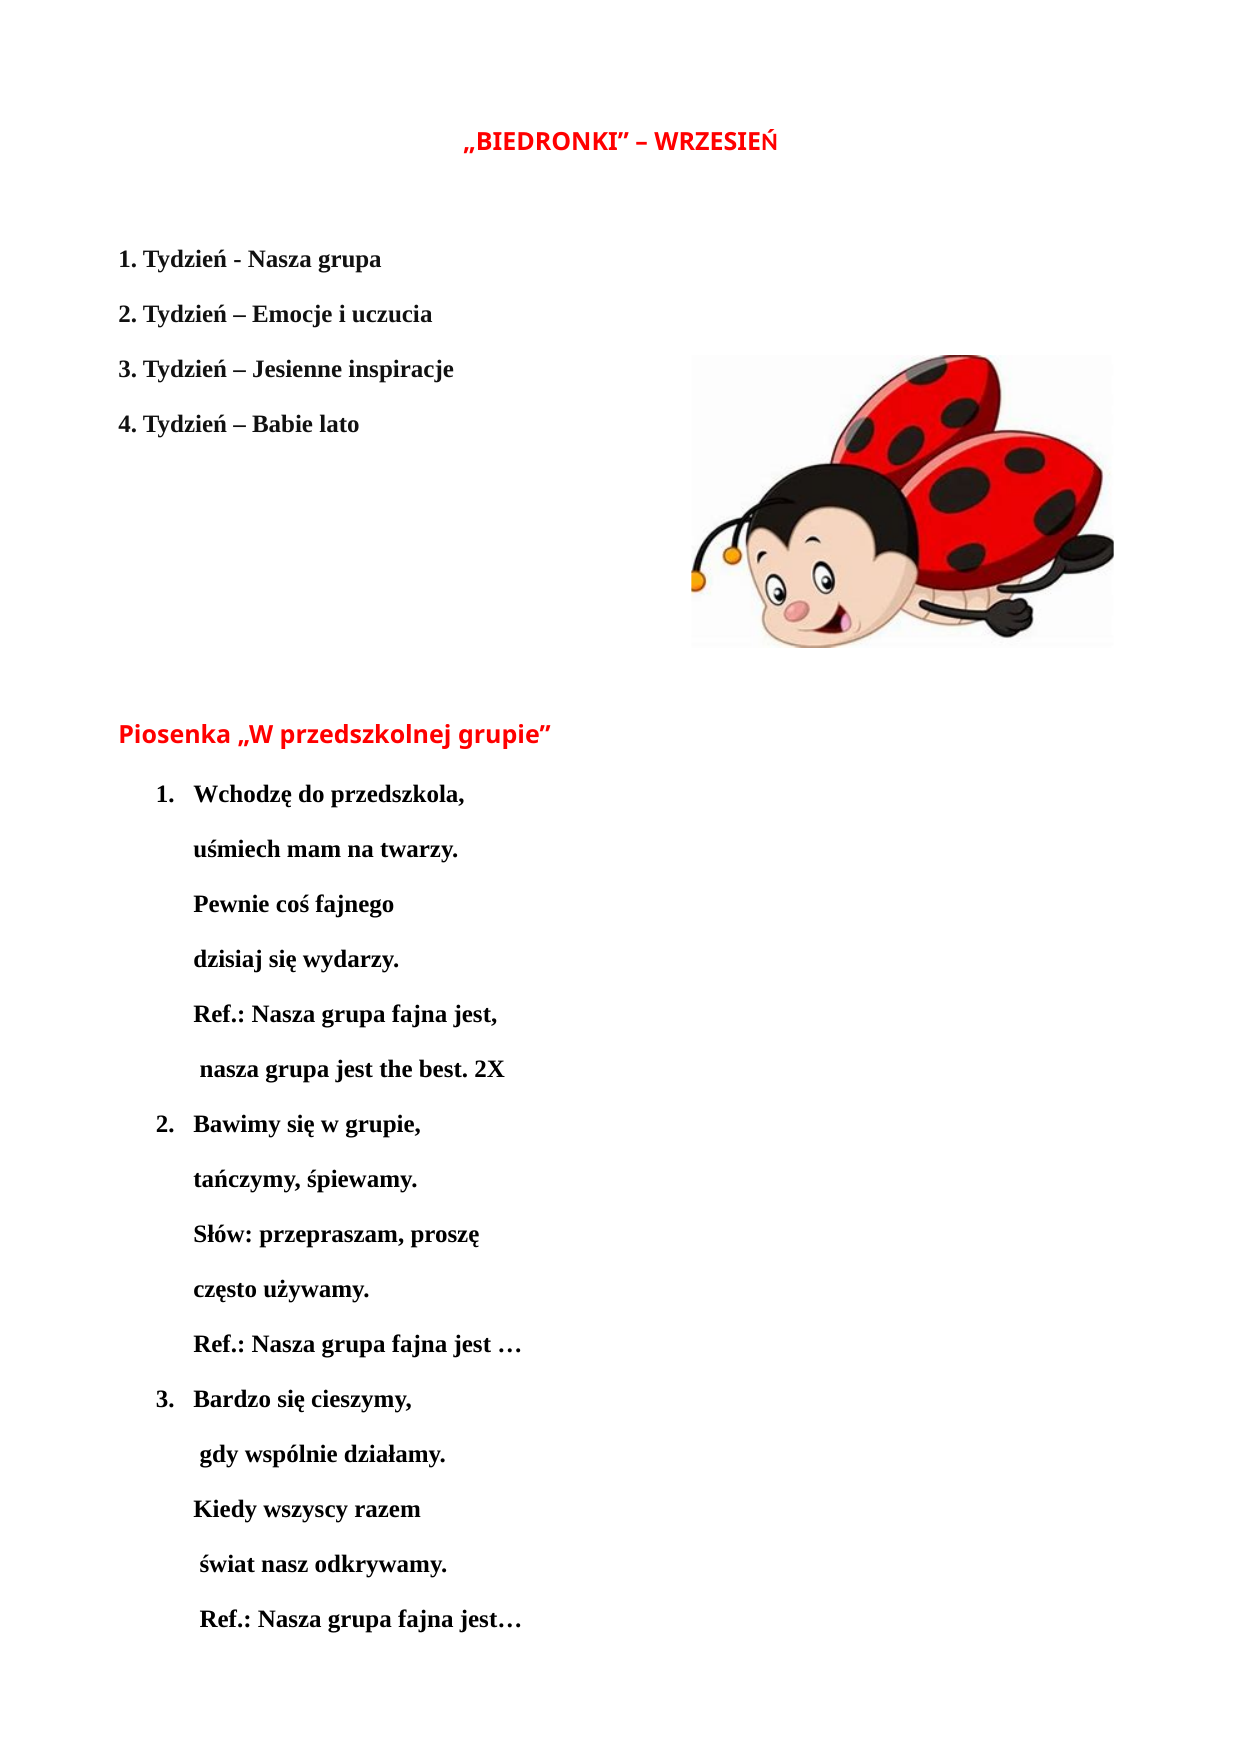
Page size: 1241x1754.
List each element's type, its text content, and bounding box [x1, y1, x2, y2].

text 3. Tydzień – Jesienne inspiracje [118, 354, 1122, 383]
text nasza grupa jest the best. 2X [193, 1054, 1122, 1083]
text 2. Tydzień – Emocje i uczucia [118, 299, 1122, 328]
text Kiedy wszyscy razem [193, 1494, 1122, 1523]
text 4. Tydzień – Babie lato [118, 409, 691, 438]
text Pewnie coś fajnego [193, 889, 1122, 918]
text Ref.: Nasza grupa fajna jest … [193, 1329, 1122, 1358]
text tańczymy, śpiewamy. [193, 1164, 1122, 1193]
text Ref.: Nasza grupa fajna jest, [193, 999, 1122, 1028]
text 1. Tydzień - Nasza grupa [118, 244, 1122, 273]
list Wchodzę do przedszkola, [156, 779, 1122, 808]
text Piosenka „W przedszkolnej grupie” [118, 716, 1122, 750]
list Bardzo się cieszymy, [156, 1384, 1122, 1413]
text „BIEDRONKI” – WRZESIEŃ [118, 124, 1122, 158]
text uśmiech mam na twarzy. [156, 834, 1122, 863]
list Bawimy się w grupie, [156, 1109, 1122, 1138]
text Słów: przepraszam, proszę [193, 1219, 1122, 1248]
text gdy wspólnie działamy. [193, 1439, 1122, 1468]
text często używamy. [193, 1274, 1122, 1303]
text Ref.: Nasza grupa fajna jest… [193, 1604, 1122, 1633]
text świat nasz odkrywamy. [193, 1549, 1122, 1578]
text dzisiaj się wydarzy. [193, 944, 1122, 973]
